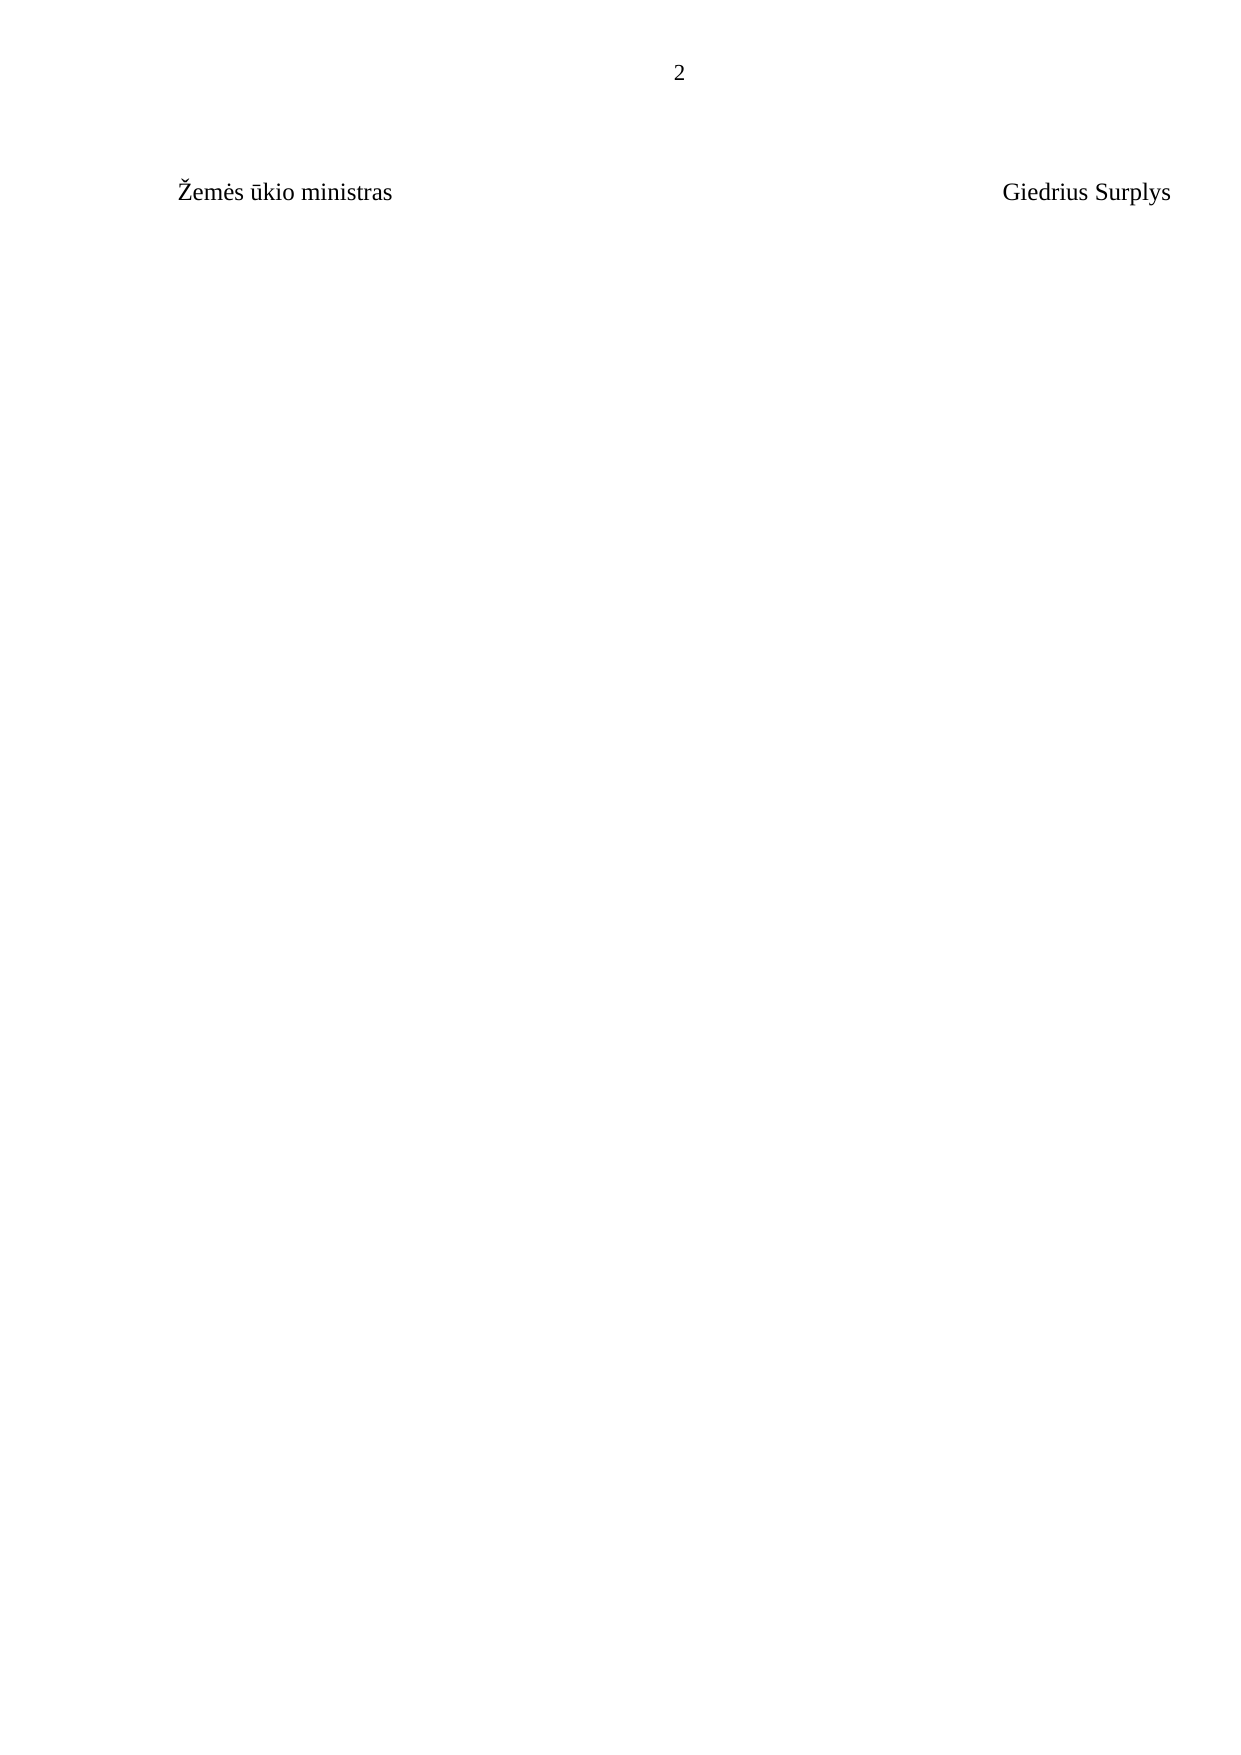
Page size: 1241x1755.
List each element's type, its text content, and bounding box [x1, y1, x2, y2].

text Žemės ūkio ministras Giedrius Surplys [177, 177, 1181, 206]
